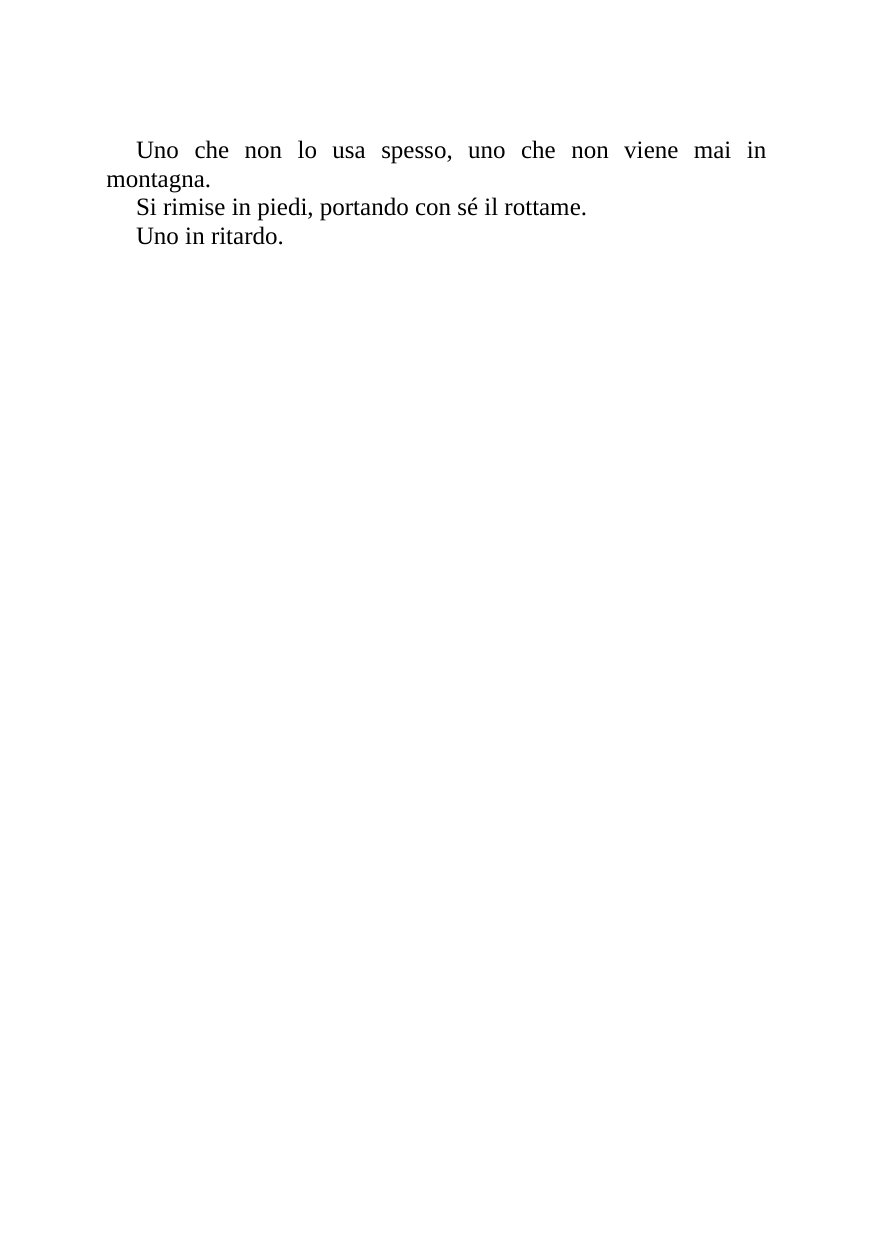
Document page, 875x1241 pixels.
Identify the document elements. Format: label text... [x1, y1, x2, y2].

text Uno che non lo usa spesso, uno che non viene mai in montagna. [106, 135, 768, 192]
text Uno in ritardo. [106, 221, 768, 250]
text Si rimise in piedi, portando con sé il rottame. [106, 192, 768, 221]
